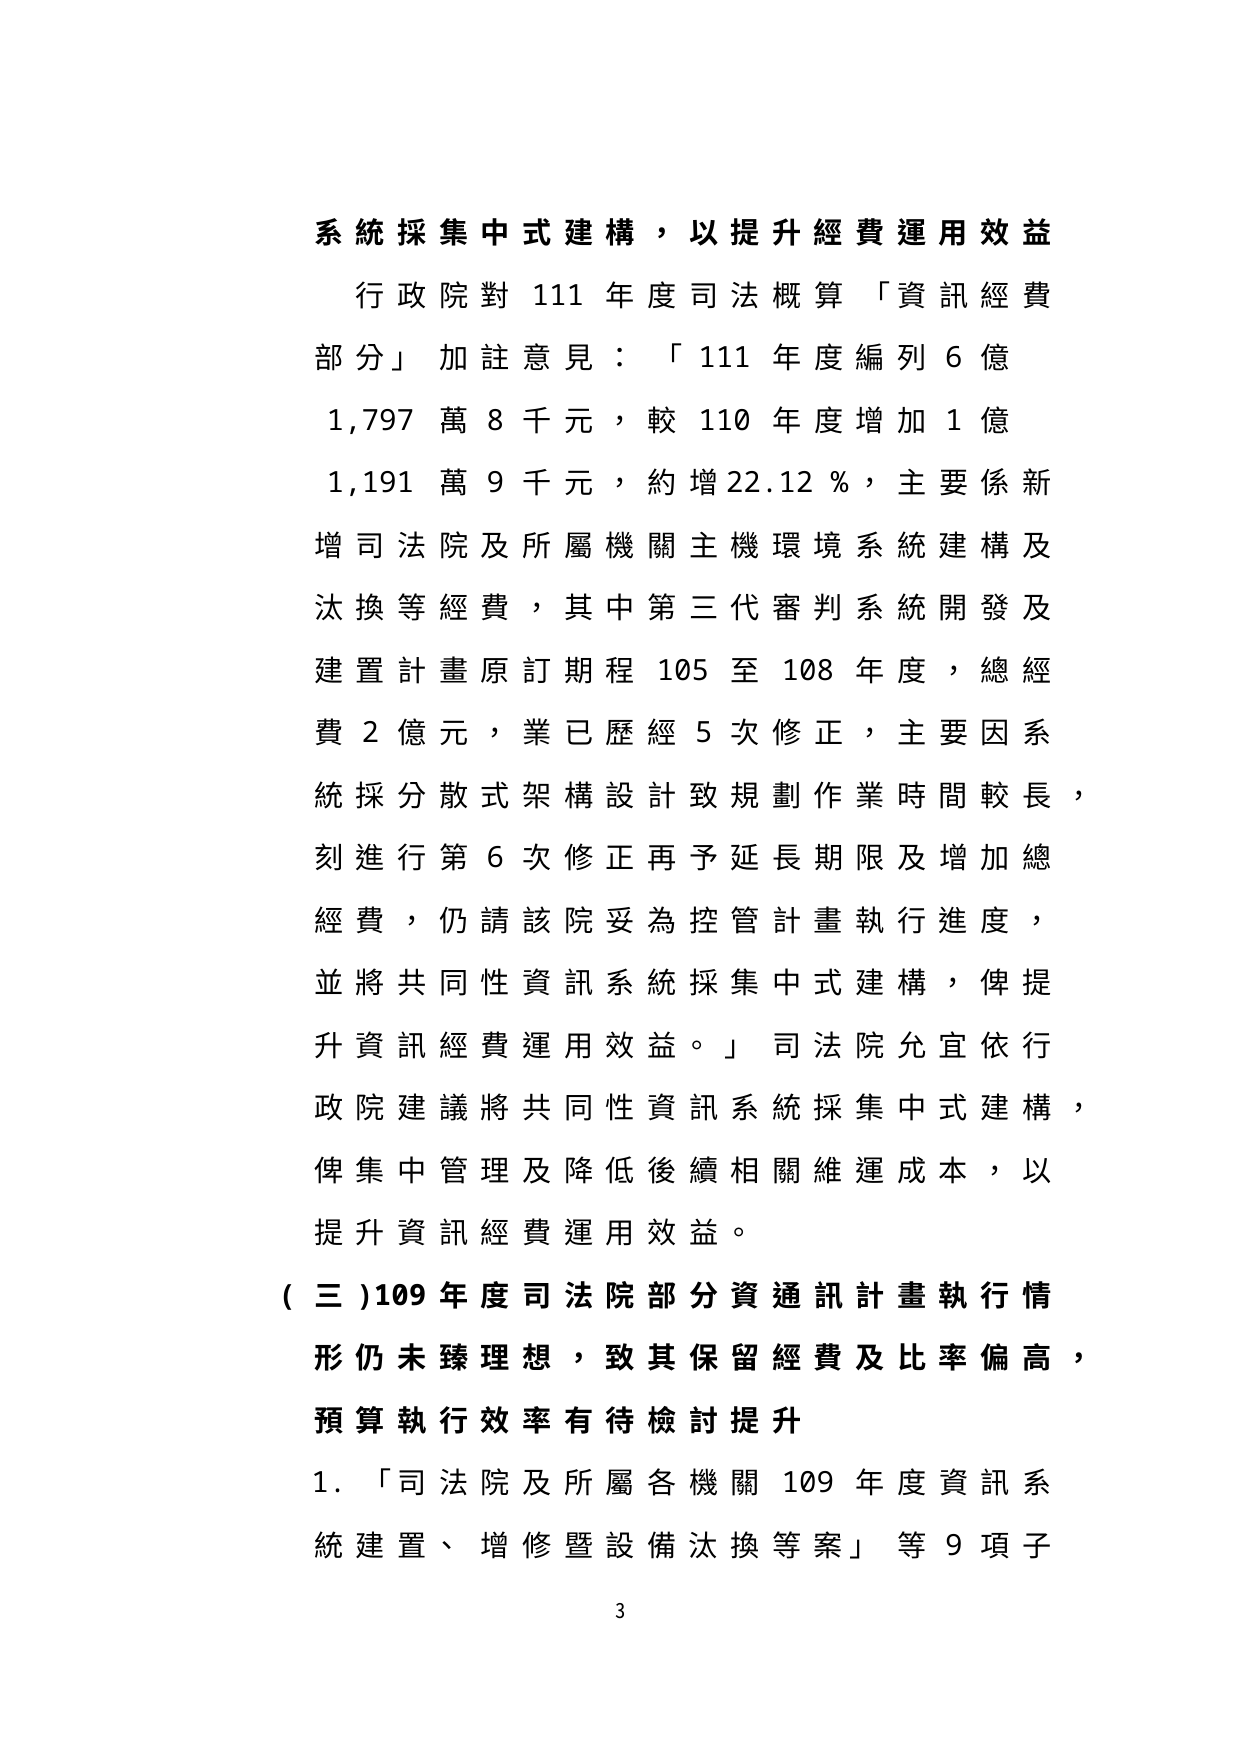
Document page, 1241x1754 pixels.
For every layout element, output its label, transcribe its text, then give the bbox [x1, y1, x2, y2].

text 系統採集中式建構，以提升經費運用效益 [242, 189, 1058, 252]
text 行政院對111年度司法概算「資訊經費部分」加註意見：「111年度編列6億1,797萬8千元，較110年度增加1億1,191萬9千元，約增22.12 %，主要係新增司法院及所屬機關主機環境系統建構及汰換等經費，其中第三代審判系統開發及建置計畫原訂期程105至108年度，總經費2億元，業已歷經5次修正，主要因系統採分散式架構設計致規劃作業時間較長，刻進行第6次修正再予延長期限及增加總經費，仍請該院妥為控管計畫執行進度，並將共同性資訊系統採集中式建構，俾提升資訊經費運用效益。」司法院允宜依行政院建議將共同性資訊系統採集中式建構，俾集中管理及降低後續相關維運成本，以提升資訊經費運用效益。 [271, 252, 1058, 1252]
text (三)109年度司法院部分資通訊計畫執行情形仍未臻理想，致其保留經費及比率偏高，預算執行效率有待檢討提升 [242, 1252, 1058, 1439]
text 1.「司法院及所屬各機關109年度資訊系統建置、增修暨設備汰換等案」等9項子計畫，109年度預算數2億5,488萬5千元(含流入數1,026萬元及經費不足由同一分支計畫項下之其他子計畫標餘款移入支應數1,317萬6千元)，實現數1億8,899萬9千元，保留數6,588萬6千元，占該年度預算數25.85%。保留原因主要係司法院及所屬各機關109年度資訊系統建置、增修暨設備汰換等案，配合契約期程，無法於該年度完成。 [271, 1439, 1058, 1564]
